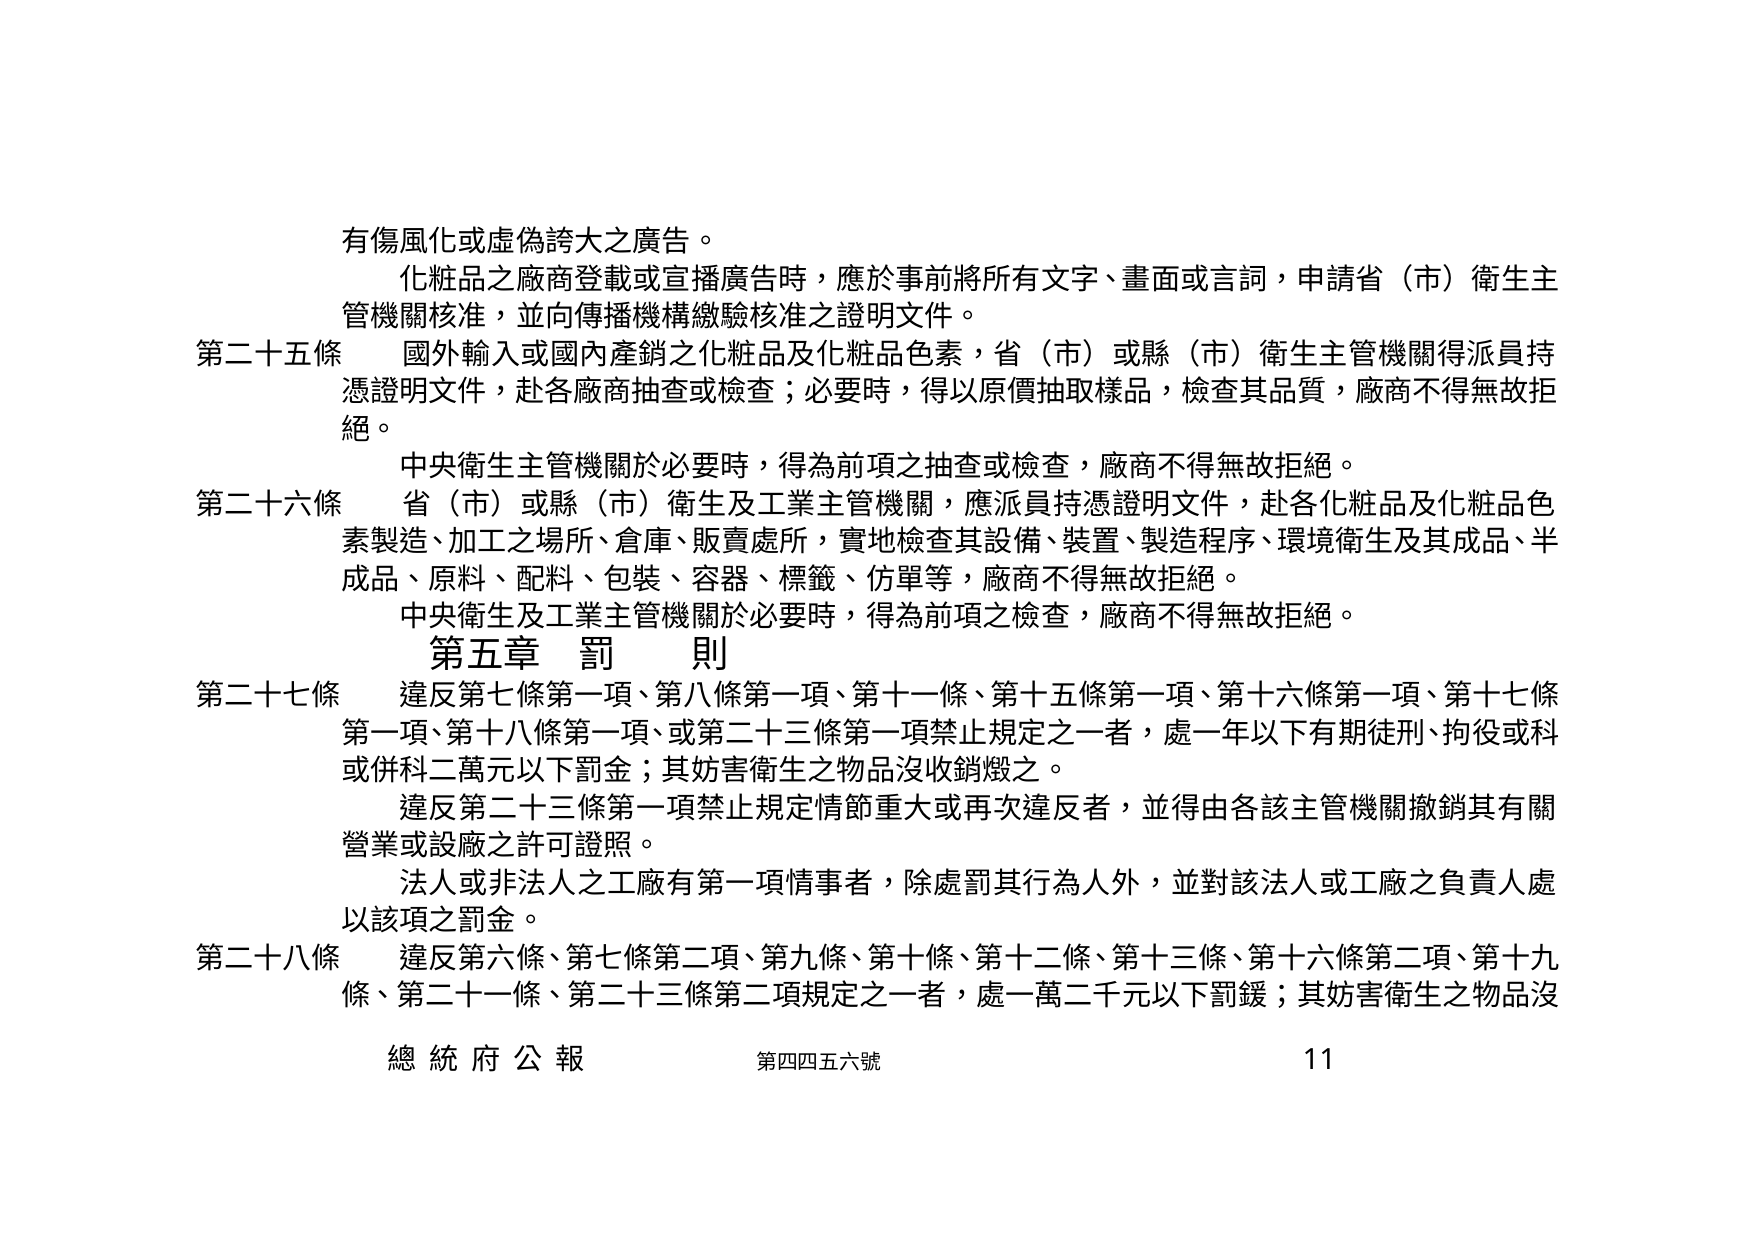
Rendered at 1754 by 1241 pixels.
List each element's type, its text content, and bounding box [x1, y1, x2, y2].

text 第五章 罰 則 [428, 634, 1559, 676]
text 中央衛生及工業主管機關於必要時，得為前項之檢查，廠商不得無故拒絕。 [341, 597, 1559, 634]
text 第二十八條 違反第六條、第七條第二項、第九條、第十條、第十二條、第十三條、第十六條第二項、第十九條、第二十一條、第二十三條第二項規定之一者，處一萬二千元以下罰鍰；其妨害衛生之物品沒 [195, 938, 1559, 1013]
text 化粧品之廠商登載或宣播廣告時，應於事前將所有文字、畫面或言詞，申請省（市）衛生主管機關核准，並向傳播機構繳驗核准之證明文件。 [341, 259, 1559, 334]
text 第二十四條 化粧品不得於報紙、刊物、傳單、廣播、幻燈片、電影、電視及其他傳播工具登載或宣播猥褻、有傷風化或虛偽誇大之廣告。 [195, 222, 1559, 259]
text 第二十七條 違反第七條第一項、第八條第一項、第十一條、第十五條第一項、第十六條第一項、第十七條第一項、第十八條第一項、或第二十三條第一項禁止規定之一者，處一年以下有期徒刑、拘役或科或併科二萬元以下罰金；其妨害衛生之物品沒收銷燬之。 [195, 676, 1559, 788]
text 中央衛生主管機關於必要時，得為前項之抽查或檢查，廠商不得無故拒絕。 [341, 447, 1559, 484]
text 第二十五條 國外輸入或國內產銷之化粧品及化粧品色素，省（市）或縣（市）衛生主管機關得派員持憑證明文件，赴各廠商抽查或檢查；必要時，得以原價抽取樣品，檢查其品質，廠商不得無故拒絕。 [195, 334, 1559, 447]
text 違反第二十三條第一項禁止規定情節重大或再次違反者，並得由各該主管機關撤銷其有關營業或設廠之許可證照。 [341, 788, 1559, 863]
text 第二十六條 省（市）或縣（市）衛生及工業主管機關，應派員持憑證明文件，赴各化粧品及化粧品色素製造、加工之場所、倉庫、販賣處所，實地檢查其設備、裝置、製造程序、環境衛生及其成品、半成品、原料、配料、包裝、容器、標籤、仿單等，廠商不得無故拒絕。 [195, 484, 1559, 597]
text 法人或非法人之工廠有第一項情事者，除處罰其行為人外，並對該法人或工廠之負責人處以該項之罰金。 [341, 863, 1559, 938]
